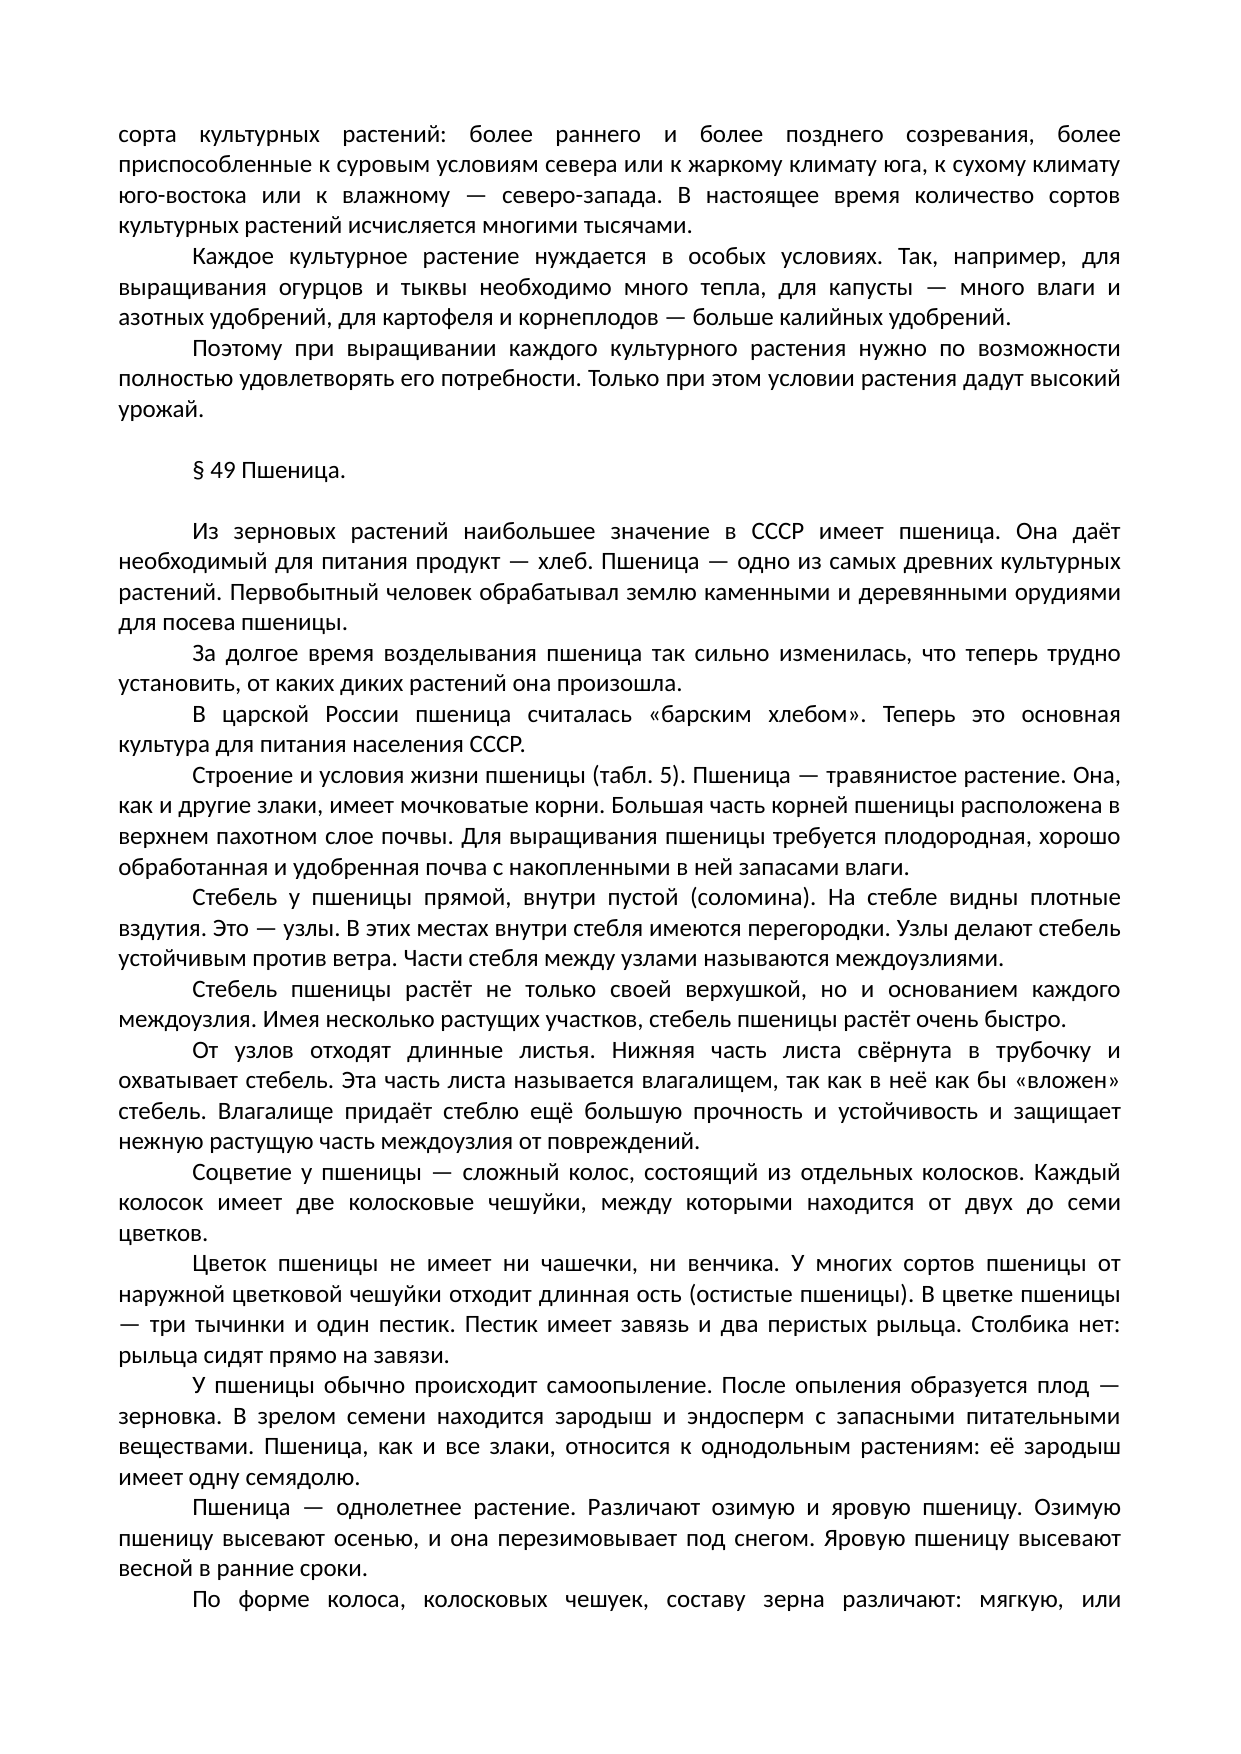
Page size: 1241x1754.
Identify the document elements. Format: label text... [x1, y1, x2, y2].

text Стебель пшеницы растёт не только своей верхушкой, но и основанием каждого междоузлия. Имея несколько растущих участков, стебель пшеницы растёт очень быстро. [118, 973, 1122, 1034]
text Из зерновых растений наибольшее значение в СССР имеет пшеница. Она даёт необходимый для питания продукт — хлеб. Пшеница — одно из самых древних культурных растений. Первобытный человек обрабатывал землю каменными и деревянными орудиями для посева пшеницы. [118, 515, 1122, 637]
text сорта культурных растений: более раннего и более позднего созревания, более приспособленные к суровым условиям севера или к жаркому климату юга, к сухому климату юго-востока или к влажному — северо-запада. В настоящее время количество сортов культурных растений исчисляется многими тысячами. [118, 118, 1122, 240]
text Пшеница — однолетнее растение. Различают озимую и яровую пшеницу. Озимую пшеницу высевают осенью, и она перезимовывает под снегом. Яровую пшеницу высевают весной в ранние сроки. [118, 1492, 1122, 1583]
text У пшеницы обычно происходит самоопыление. После опыления образуется плод — зерновка. В зрелом семени находится зародыш и эндосперм с запасными питательными веществами. Пшеница, как и все злаки, относится к однодольным растениям: её зародыш имеет одну семядолю. [118, 1369, 1122, 1492]
text Поэтому при выращивании каждого культурного растения нужно по возможности полностью удовлетворять его потребности. Только при этом условии растения дадут высокий урожай. [118, 332, 1122, 423]
text Каждое культурное растение нуждается в особых условиях. Так, например, для выращивания огурцов и тыквы необходимо много тепла, для капусты — много влаги и азотных удобрений, для картофеля и корнеплодов — больше калийных удобрений. [118, 240, 1122, 332]
text В царской России пшеница считалась «барским хлебом». Теперь это основная культура для питания населения СССР. [118, 698, 1122, 759]
text Цветок пшеницы не имеет ни чашечки, ни венчика. У многих сортов пшеницы от наружной цветковой чешуйки отходит длинная ость (остистые пшеницы). В цветке пшеницы — три тычинки и один пестик. Пестик имеет завязь и два перистых рыльца. Столбика нет: рыльца сидят прямо на завязи. [118, 1247, 1122, 1369]
text Стебель у пшеницы прямой, внутри пустой (соломина). На стебле видны плотные вздутия. Это — узлы. В этих местах внутри стебля имеются перегородки. Узлы делают стебель устойчивым против ветра. Части стебля между узлами называются междоузлиями. [118, 881, 1122, 973]
text § 49 Пшеница. [118, 454, 1122, 484]
text За долгое время возделывания пшеница так сильно изменилась, что теперь трудно установить, от каких диких растений она произошла. [118, 637, 1122, 698]
text Строение и условия жизни пшеницы (табл. 5). Пшеница — травянистое растение. Она, как и другие злаки, имеет мочковатые корни. Большая часть корней пшеницы расположена в верхнем пахотном слое почвы. Для выращивания пшеницы требуется плодородная, хорошо обработанная и удобренная почва с накопленными в ней запасами влаги. [118, 759, 1122, 881]
text От узлов отходят длинные листья. Нижняя часть листа свёрнута в трубочку и охватывает стебель. Эта часть листа называется влагалищем, так как в неё как бы «вложен» стебель. Влагалище придаёт стеблю ещё большую прочность и устойчивость и защищает нежную растущую часть междоузлия от повреждений. [118, 1034, 1122, 1156]
text Соцветие у пшеницы — сложный колос, состоящий из отдельных колосков. Каждый колосок имеет две колосковые чешуйки, между которыми находится от двух до семи цветков. [118, 1156, 1122, 1247]
text По форме колоса, колосковых чешуек, составу зерна различают: мягкую, или [118, 1583, 1122, 1614]
